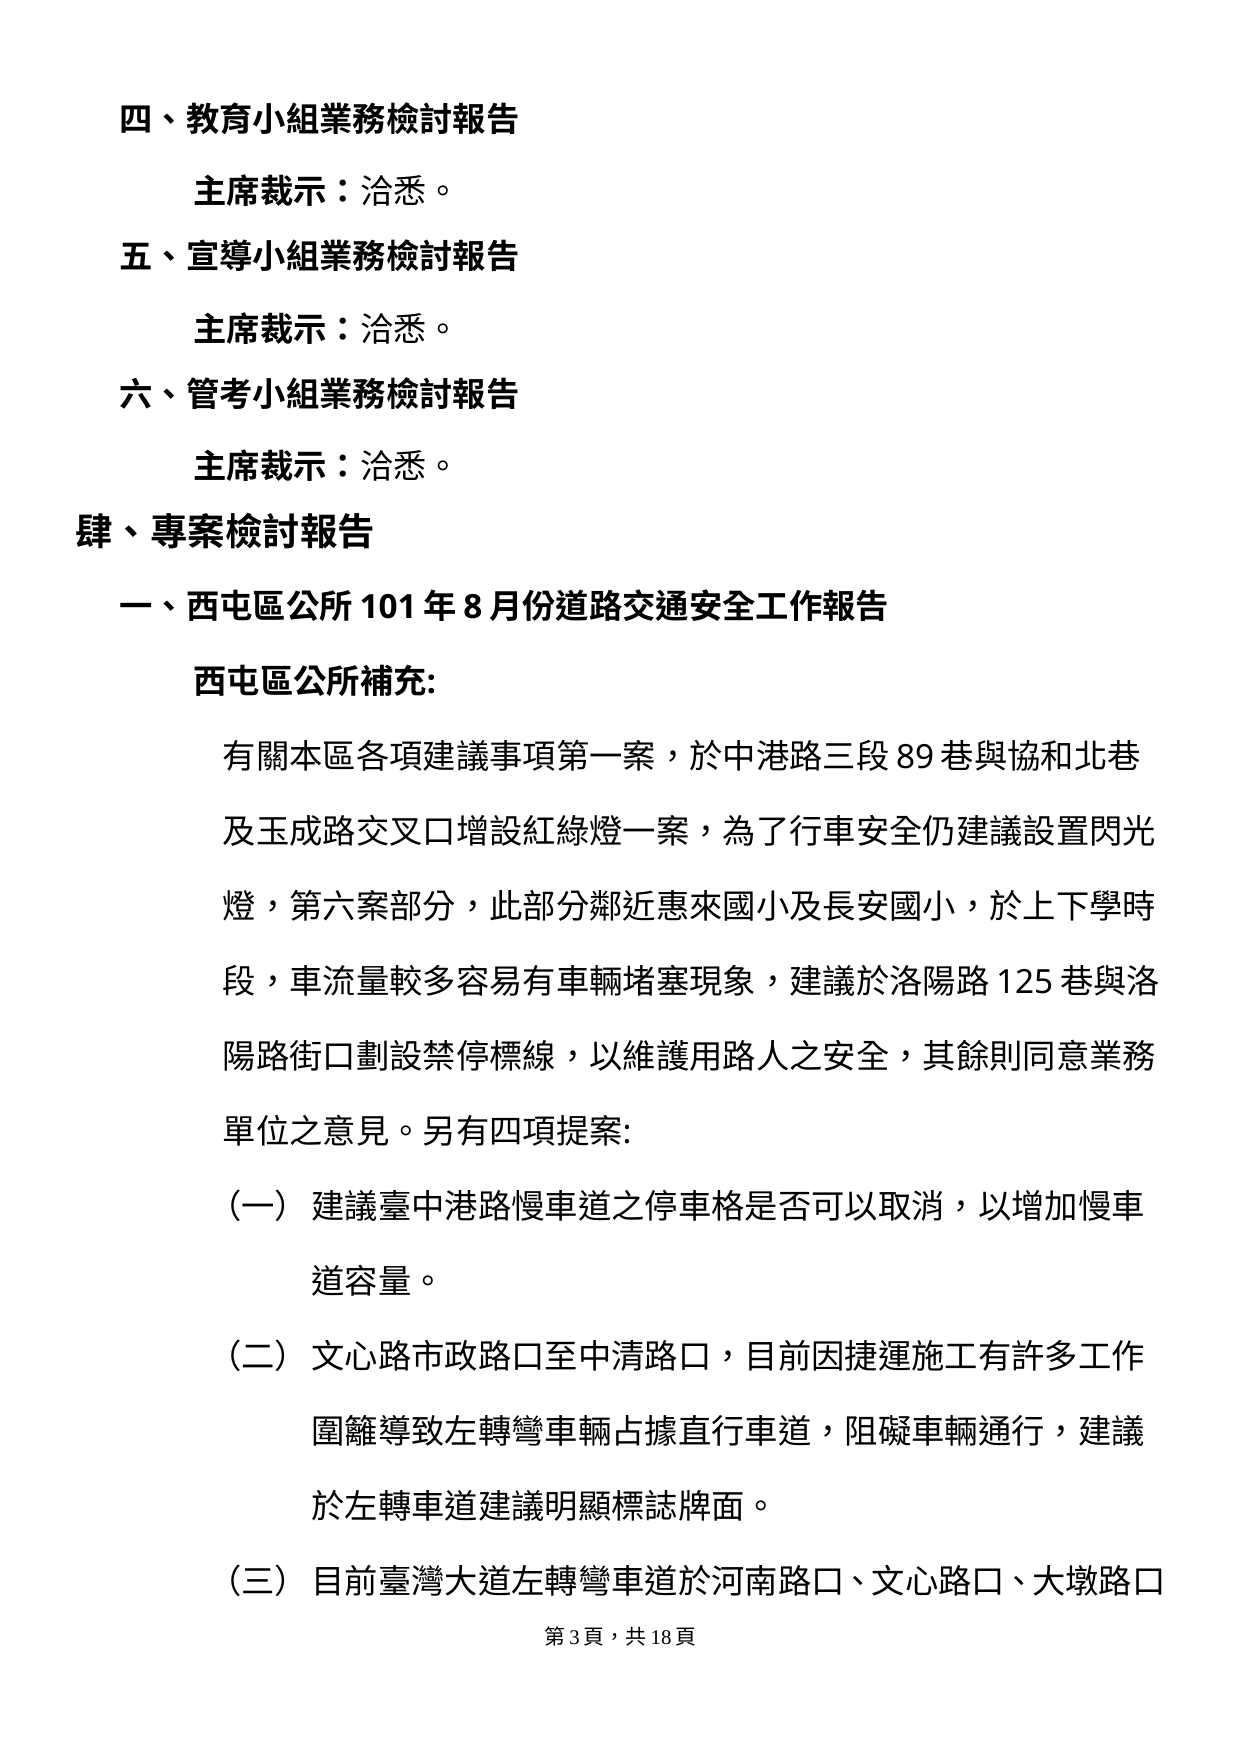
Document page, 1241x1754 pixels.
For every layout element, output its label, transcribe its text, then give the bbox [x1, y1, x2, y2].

list 目前臺灣大道左轉彎車道於河南路口、文心路口、大墩路口 [208, 1541, 1165, 1616]
list 建議臺中港路慢車道之停車格是否可以取消，以增加慢車道容量。 [208, 1166, 1165, 1316]
text 一、西屯區公所101年8月份道路交通安全工作報告 [119, 566, 1165, 641]
text 肆、專案檢討報告 [75, 491, 1165, 566]
text 四、教育小組業務檢討報告 [119, 79, 1165, 154]
text 主席裁示：洽悉。 [193, 154, 1165, 216]
text 主席裁示：洽悉。 [193, 429, 1165, 491]
text 五、宣導小組業務檢討報告 [119, 216, 1165, 291]
text 西屯區公所補充: [193, 641, 1165, 716]
text 六、管考小組業務檢討報告 [119, 354, 1165, 429]
list 文心路市政路口至中清路口，目前因捷運施工有許多工作圍籬導致左轉彎車輛占據直行車道，阻礙車輛通行，建議於左轉車道建議明顯標誌牌面。 [208, 1316, 1165, 1541]
text 有關本區各項建議事項第一案，於中港路三段89巷與協和北巷及玉成路交叉口增設紅綠燈一案，為了行車安全仍建議設置閃光燈，第六案部分，此部分鄰近惠來國小及長安國小，於上下學時段，車流量較多容易有車輛堵塞現象，建議於洛陽路125巷與洛陽路街口劃設禁停標線，以維護用路人之安全，其餘則同意業務單位之意見。另有四項提案: [222, 716, 1165, 1166]
text 主席裁示：洽悉。 [193, 291, 1165, 354]
